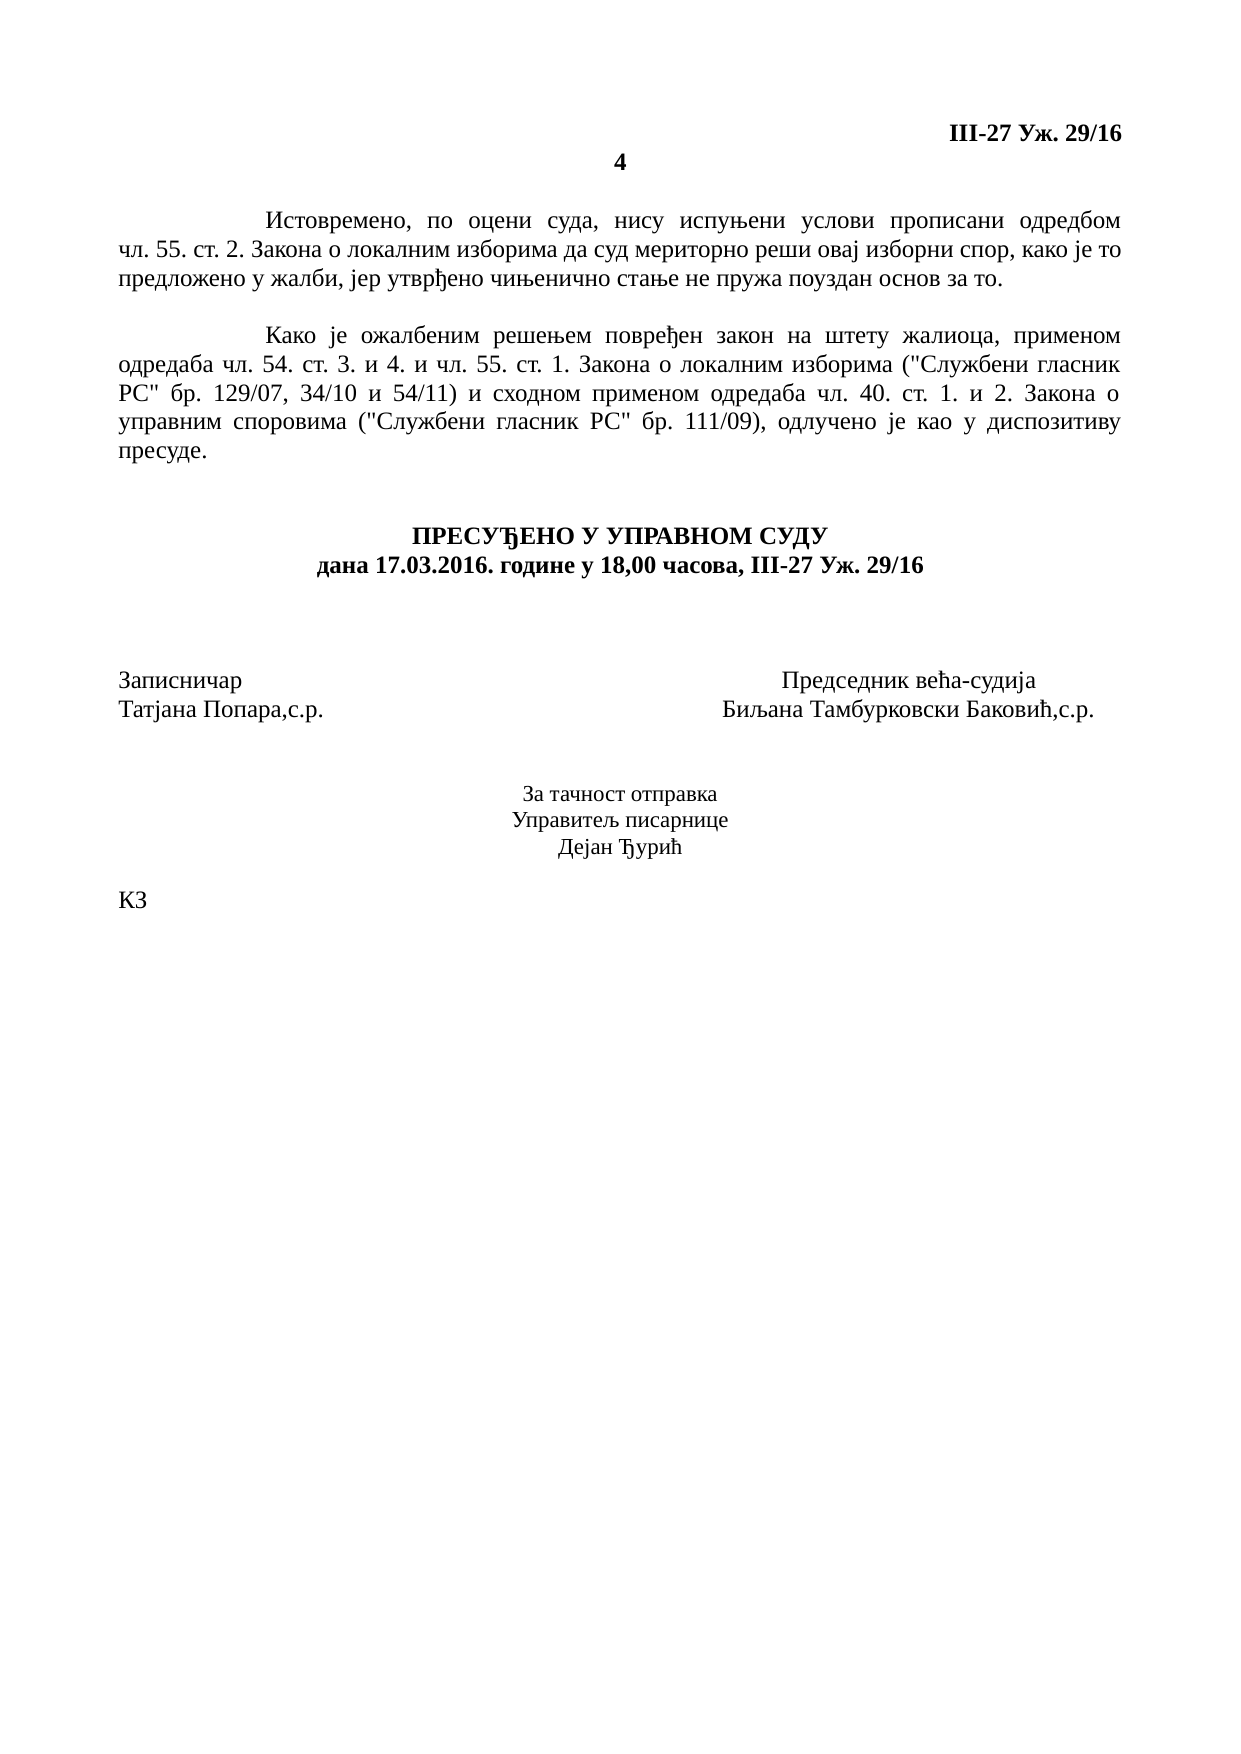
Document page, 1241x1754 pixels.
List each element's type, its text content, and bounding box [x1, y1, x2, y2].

text дана 17.03.2016. године у 18,00 часова, III-27 Уж. 29/16 [118, 550, 1122, 579]
text Татјана Попара,с.р. Биљана Тамбурковски Баковић,с.р. [118, 694, 1122, 723]
text КЗ [118, 886, 1122, 914]
text Дејан Ђурић [118, 833, 1122, 859]
text Како је ожалбеним решењем повређен закон на штету жалиоца, применом одредаба чл. 54. ст. 3. и 4. и чл. 55. ст. 1. Закона о локалним изборима ("Службени гласник РС" бр. 129/07, 34/10 и 54/11) и сходном применом одредаба чл. 40. ст. 1. и 2. Закона о управним споровима ("Службени гласник РС" бр. 111/09), одлучено је као у диспозитиву пресуде. [118, 320, 1122, 464]
text Управитељ писарнице [118, 806, 1122, 833]
text За тачност отправка [118, 780, 1122, 806]
text ПРЕСУЂЕНО У УПРАВНОМ СУДУ [118, 521, 1122, 550]
text Записничар Председник већа-судија [118, 665, 1122, 694]
text Истовремено, по оцени суда, нису испуњени услови прописани одредбом чл. 55. ст. 2. Закона о локалним изборима да суд мериторно реши овај изборни спор, како је то предложено у жалби, јер утврђено чињенично стање не пружа поуздан основ за то. [118, 205, 1122, 291]
